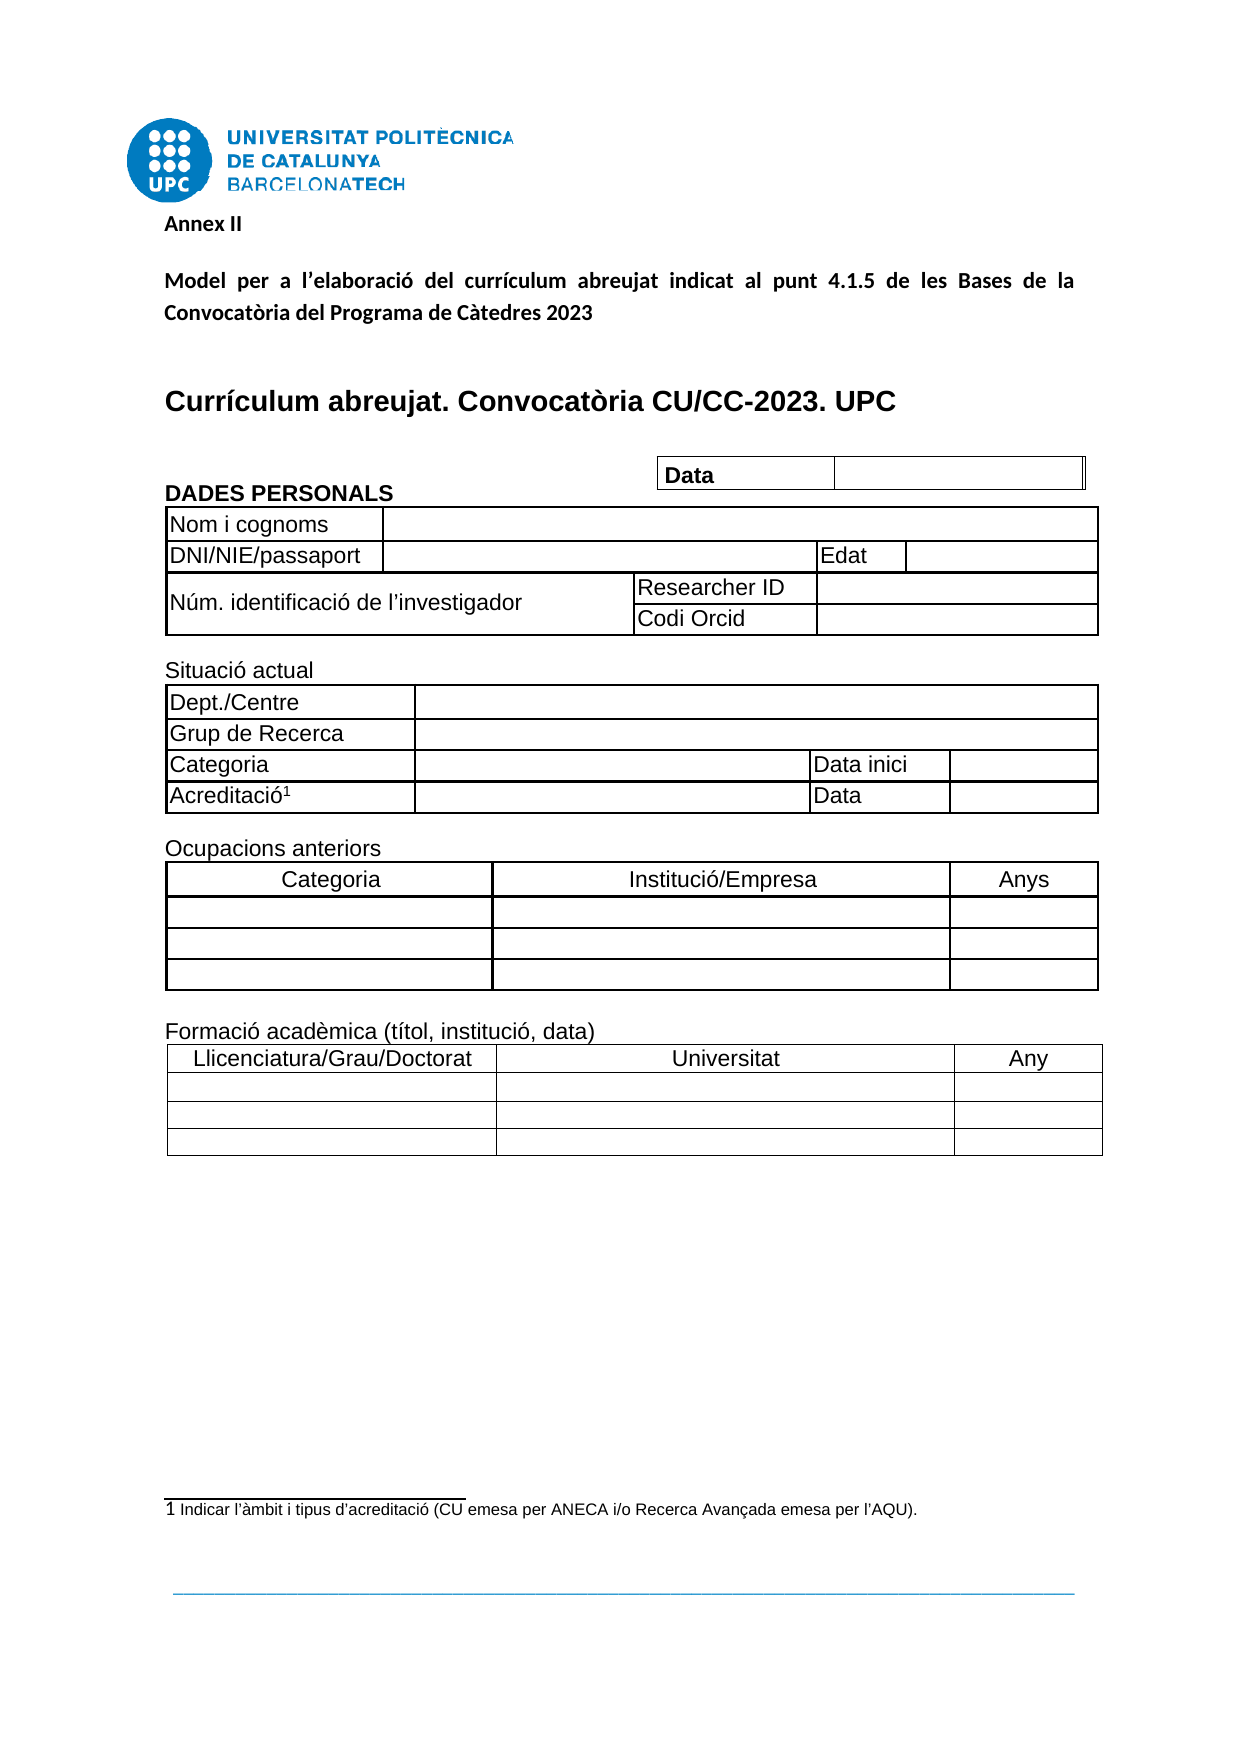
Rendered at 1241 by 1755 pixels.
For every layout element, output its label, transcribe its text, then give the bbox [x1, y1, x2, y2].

table_header Institució/Empresa [494, 863, 949, 895]
table_header Llicenciatura/Grau/Doctorat [168, 1045, 496, 1072]
table_header Dept./Centre [168, 686, 414, 718]
table_cell [497, 1129, 954, 1155]
table_header [384, 508, 1097, 540]
text Currículum abreujat. Convocatòria CU/CC-2023. UPC [164, 384, 1076, 417]
subtitle Annex II [164, 209, 1076, 237]
table_cell Edat [818, 542, 905, 571]
text Situació actual [164, 657, 1076, 683]
subtitle Model per a l’elaboració del currículum abreujat indicat al punt 4.1.5 de les Bases de la Convocatòria del Programa de Càtedres 2023 [164, 266, 1076, 326]
table_cell [951, 751, 1097, 780]
table_cell Núm. identificació de l’investigador [168, 574, 633, 634]
table_cell [416, 783, 809, 812]
table_cell Acreditació [168, 783, 414, 812]
text DADES PERSONALS [164, 479, 1076, 506]
table_cell [168, 1073, 496, 1101]
table_cell [168, 1129, 496, 1155]
table_cell Codi Orcid [635, 605, 816, 634]
table_cell Categoria [168, 751, 414, 780]
table_cell [494, 929, 949, 958]
table_cell [818, 605, 1097, 634]
table_header Anys [951, 863, 1097, 895]
table_cell [951, 929, 1097, 958]
table_header [416, 686, 1097, 718]
table_cell Data inici [811, 751, 949, 780]
table_cell [416, 751, 809, 780]
table_header Nom i cognoms [168, 508, 382, 540]
table_cell [955, 1073, 1102, 1101]
table_cell [955, 1129, 1102, 1155]
table_cell [497, 1073, 954, 1101]
table_cell [497, 1102, 954, 1128]
table_cell [416, 720, 1097, 749]
table_cell [951, 783, 1097, 812]
table_cell [818, 574, 1097, 603]
table_cell [955, 1102, 1102, 1128]
table_cell [951, 898, 1097, 927]
table_cell Data [811, 783, 949, 812]
table_cell Grup de Recerca [168, 720, 414, 749]
text Ocupacions anteriors [164, 835, 1076, 861]
table_cell [168, 1102, 496, 1128]
table_cell [168, 960, 491, 989]
table_cell [168, 898, 491, 927]
table_cell DNI/NIE/passaport [168, 542, 382, 571]
table_cell [494, 960, 949, 989]
table_cell [951, 960, 1097, 989]
table_cell [168, 929, 491, 958]
table_header Data [658, 457, 834, 489]
table_cell [494, 898, 949, 927]
table_header [835, 457, 1082, 489]
table_header Any [955, 1045, 1102, 1072]
text Formació acadèmica (títol, institució, data) [164, 1018, 1076, 1044]
table_header Universitat [497, 1045, 954, 1072]
table_cell Researcher ID [635, 574, 816, 603]
table_cell [384, 542, 816, 571]
table_header Categoria [168, 863, 491, 895]
table_cell [907, 542, 1097, 571]
